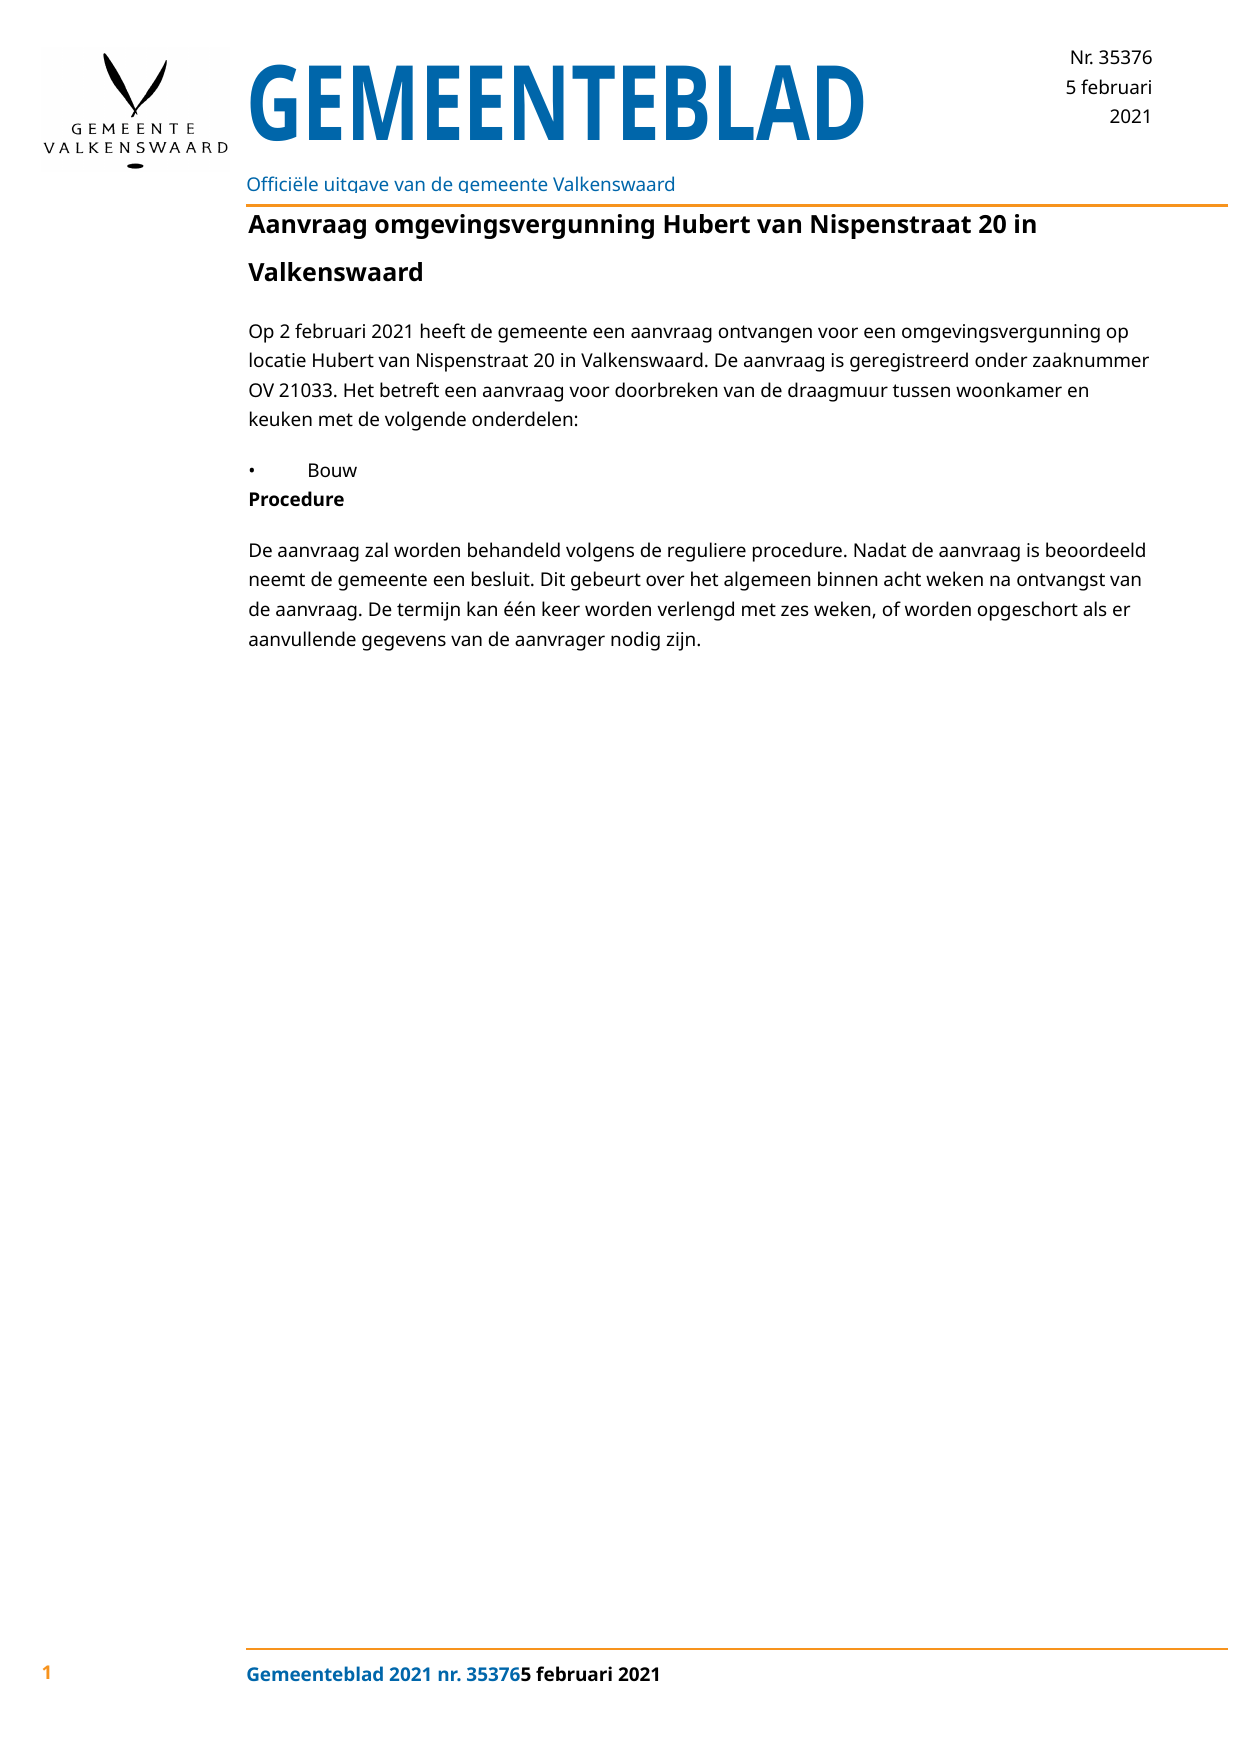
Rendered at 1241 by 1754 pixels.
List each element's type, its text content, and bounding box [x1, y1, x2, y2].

text Op 2 februari 2021 heeft de gemeente een aanvraag ontvangen voor een omgevingsvergunning op locatie Hubert van Nispenstraat 20 in Valkenswaard. De aanvraag is geregistreerd onder zaaknummer OV 21033. Het betreft een aanvraag voor doorbreken van de draagmuur tussen woonkamer en keuken met de volgende onderdelen: [248, 318, 1152, 432]
list Bouw [248, 457, 1152, 483]
picture [41, 47, 231, 172]
text Procedure [248, 487, 1152, 512]
text Aanvraag omgevingsvergunning Hubert van Nispenstraat 20 in Valkenswaard [248, 207, 1152, 288]
text De aanvraag zal worden behandeld volgens de reguliere procedure. Nadat de aanvraag is beoordeeld neemt de gemeente een besluit. Dit gebeurt over het algemeen binnen acht weken na ontvangst van de aanvraag. De termijn kan één keer worden verlengd met zes weken, of worden opgeschort als er aanvullende gegevens van de aanvrager nodig zijn. [248, 537, 1152, 652]
